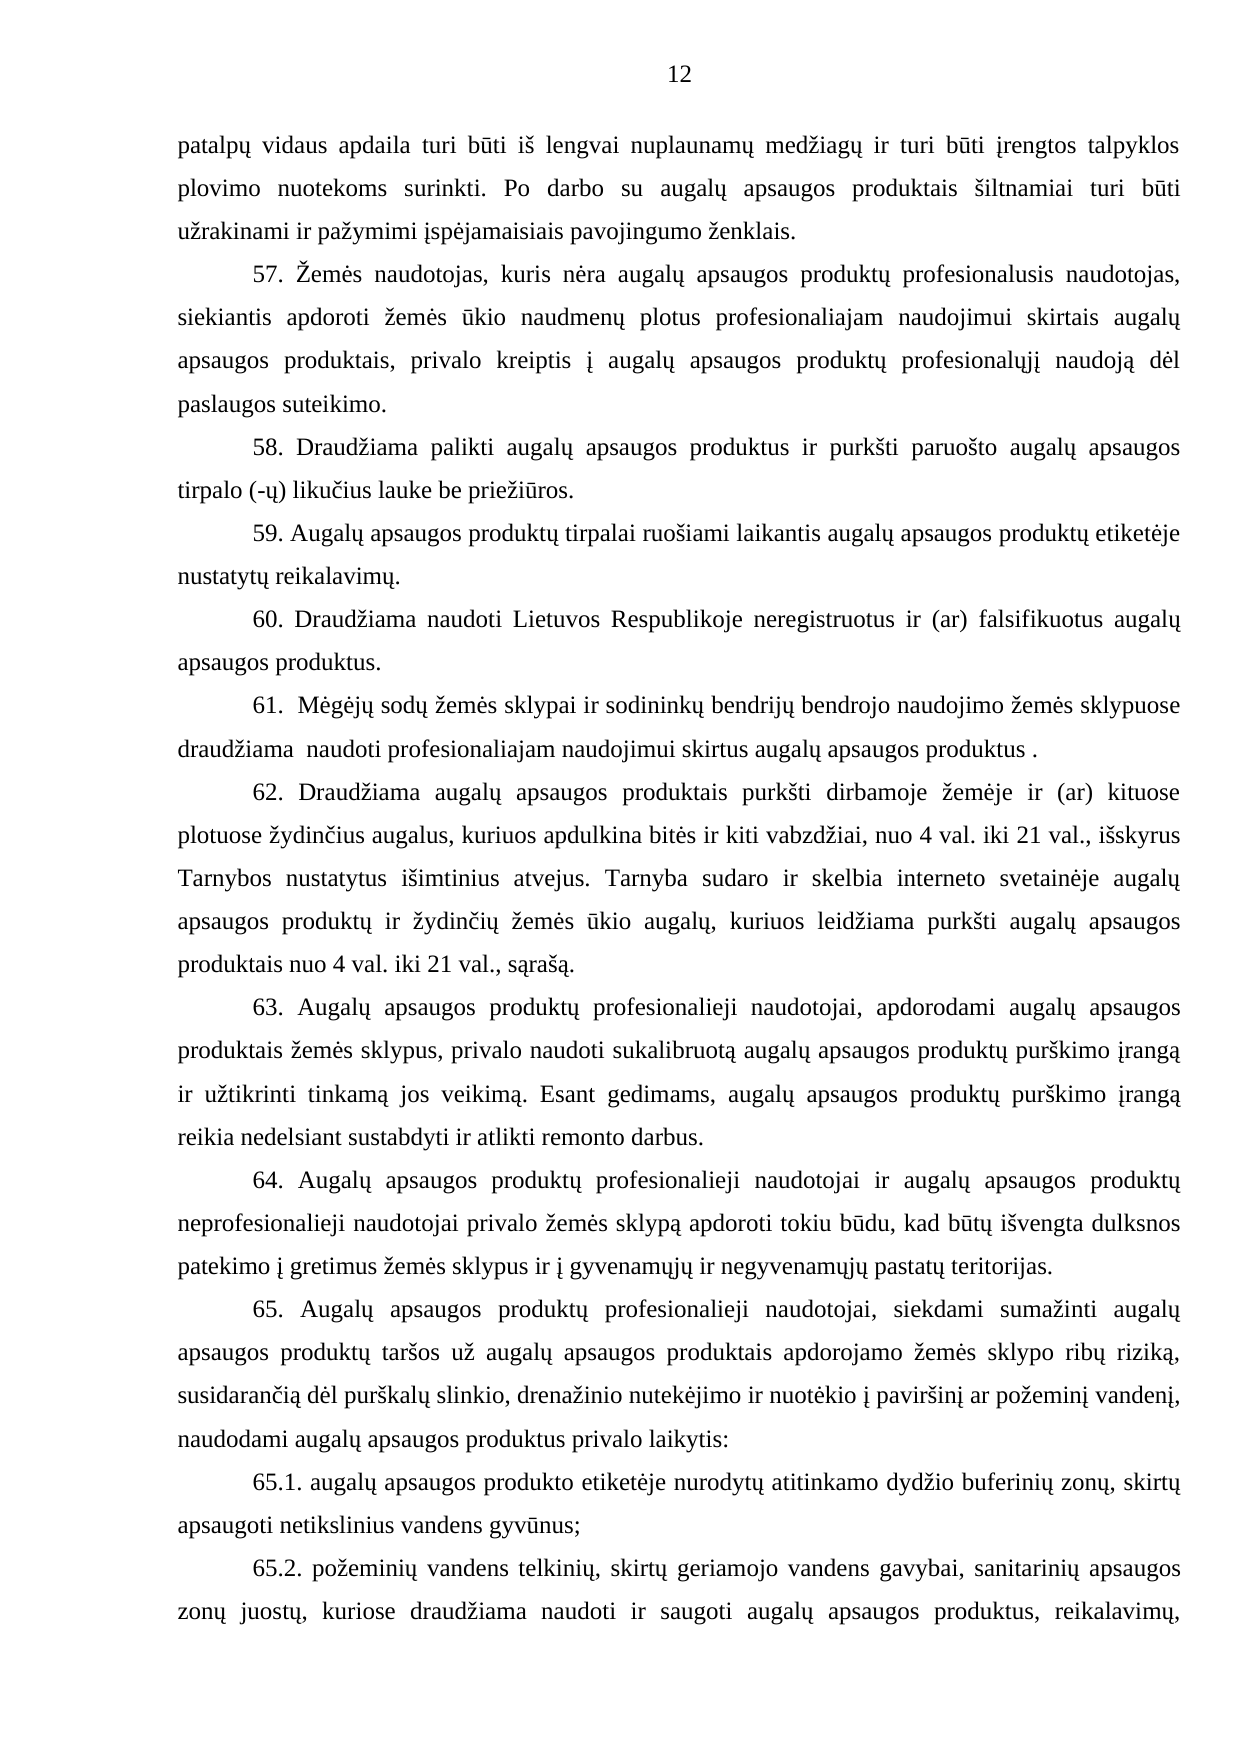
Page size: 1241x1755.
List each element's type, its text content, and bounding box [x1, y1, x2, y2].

text 65. Augalų apsaugos produktų profesionalieji naudotojai, siekdami sumažinti augalų apsaugos produktų taršos už augalų apsaugos produktais apdorojamo žemės sklypo ribų riziką, susidarančią dėl purškalų slinkio, drenažinio nutekėjimo ir nuotėkio į paviršinį ar požeminį vandenį, naudodami augalų apsaugos produktus privalo laikytis: [177, 1294, 1181, 1452]
text 59. Augalų apsaugos produktų tirpalai ruošiami laikantis augalų apsaugos produktų etiketėje nustatytų reikalavimų. [177, 518, 1181, 590]
text 57. Žemės naudotojas, kuris nėra augalų apsaugos produktų profesionalusis naudotojas, siekiantis apdoroti žemės ūkio naudmenų plotus profesionaliajam naudojimui skirtais augalų apsaugos produktais, privalo kreiptis į augalų apsaugos produktų profesionalųjį naudoją dėl paslaugos suteikimo. [177, 259, 1181, 417]
text 63. Augalų apsaugos produktų profesionalieji naudotojai, apdorodami augalų apsaugos produktais žemės sklypus, privalo naudoti sukalibruotą augalų apsaugos produktų purškimo įrangą ir užtikrinti tinkamą jos veikimą. Esant gedimams, augalų apsaugos produktų purškimo įrangą reikia nedelsiant sustabdyti ir atlikti remonto darbus. [177, 992, 1181, 1151]
text 65.2. požeminių vandens telkinių, skirtų geriamojo vandens gavybai, sanitarinių apsaugos zonų juostų, kuriose draudžiama naudoti ir saugoti augalų apsaugos produktus, reikalavimų, [177, 1553, 1181, 1625]
text patalpų vidaus apdaila turi būti iš lengvai nuplaunamų medžiagų ir turi būti įrengtos talpyklos plovimo nuotekoms surinkti. Po darbo su augalų apsaugos produktais šiltnamiai turi būti užrakinami ir pažymimi įspėjamaisiais pavojingumo ženklais. [177, 130, 1181, 245]
text 64. Augalų apsaugos produktų profesionalieji naudotojai ir augalų apsaugos produktų neprofesionalieji naudotojai privalo žemės sklypą apdoroti tokiu būdu, kad būtų išvengta dulksnos patekimo į gretimus žemės sklypus ir į gyvenamųjų ir negyvenamųjų pastatų teritorijas. [177, 1165, 1181, 1280]
text 60. Draudžiama naudoti Lietuvos Respublikoje neregistruotus ir (ar) falsifikuotus augalų apsaugos produktus. [177, 604, 1181, 676]
text 65.1. augalų apsaugos produkto etiketėje nurodytų atitinkamo dydžio buferinių zonų, skirtų apsaugoti netikslinius vandens gyvūnus; [177, 1467, 1181, 1539]
text 58. Draudžiama palikti augalų apsaugos produktus ir purkšti paruošto augalų apsaugos tirpalo (-ų) likučius lauke be priežiūros. [177, 432, 1181, 504]
text 62. Draudžiama augalų apsaugos produktais purkšti dirbamoje žemėje ir (ar) kituose plotuose žydinčius augalus, kuriuos apdulkina bitės ir kiti vabzdžiai, nuo 4 val. iki 21 val., išskyrus Tarnybos nustatytus išimtinius atvejus. Tarnyba sudaro ir skelbia interneto svetainėje augalų apsaugos produktų ir žydinčių žemės ūkio augalų, kuriuos leidžiama purkšti augalų apsaugos produktais nuo 4 val. iki 21 val., sąrašą. [177, 777, 1181, 978]
text 61. Mėgėjų sodų žemės sklypai ir sodininkų bendrijų bendrojo naudojimo žemės sklypuose draudžiama naudoti profesionaliajam naudojimui skirtus augalų apsaugos produktus . [177, 691, 1181, 762]
